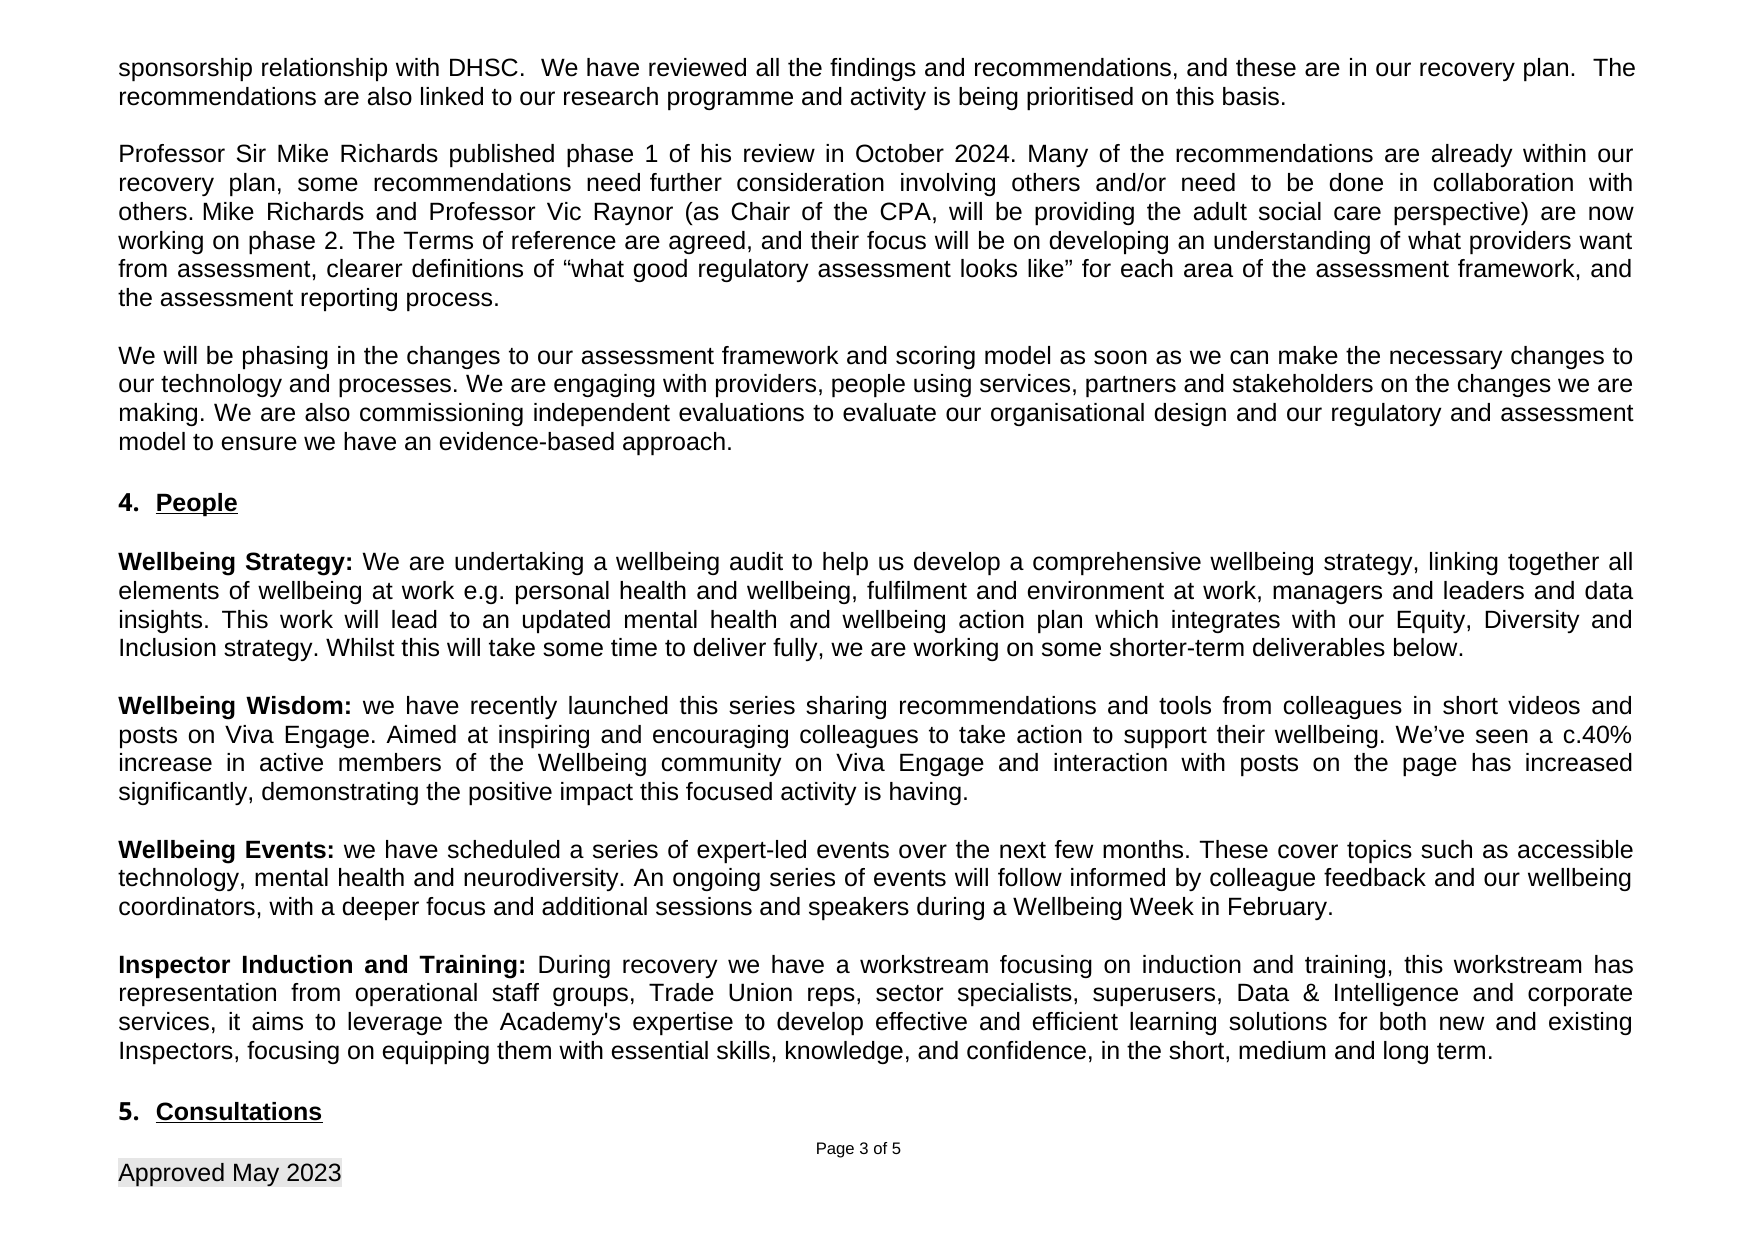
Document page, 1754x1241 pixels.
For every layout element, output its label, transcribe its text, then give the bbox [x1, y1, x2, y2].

text Wellbeing Events: we have scheduled a series of expert-led events over the next few months. These cover topics such as accessible technology, mental health and neurodiversity. An ongoing series of events will follow informed by colleague feedback and our wellbeing coordinators, with a deeper focus and additional sessions and speakers during a Wellbeing Week in February. [118, 835, 1636, 921]
list Consultations [118, 1093, 1636, 1127]
text Inspector Induction and Training: During recovery we have a workstream focusing on induction and training, this workstream has representation from operational staff groups, Trade Union reps, sector specialists, superusers, Data & Intelligence and corporate services, it aims to leverage the Academy's expertise to develop effective and efficient learning solutions for both new and existing Inspectors, focusing on equipping them with essential skills, knowledge, and confidence, in the short, medium and long term. ​ [118, 950, 1636, 1065]
text Professor Sir Mike Richards published phase 1 of his review in October 2024. Many of the recommendations are already within our recovery plan, some recommendations need further consideration involving others and/or need to be done in collaboration with others. Mike Richards and Professor Vic Raynor (as Chair of the CPA, will be providing the adult social care perspective) are now working on phase 2. The Terms of reference are agreed, and their focus will be on developing an understanding of what providers want from assessment, clearer definitions of “what good regulatory assessment looks like” for each area of the assessment framework, and the assessment reporting process. ​ [118, 139, 1636, 312]
text We will be phasing in the changes to our assessment framework and scoring model as soon as we can make the necessary changes to our technology and processes. We are engaging with providers, people using services, partners and stakeholders on the changes we are making. We are also commissioning independent evaluations to evaluate our organisational design and our regulatory and assessment model to ensure we have an evidence-based approach. [118, 341, 1636, 456]
text ​ [118, 312, 1636, 341]
text ​ [118, 662, 1636, 691]
text Wellbeing Wisdom: we have recently launched this series sharing recommendations and tools from colleagues in short videos and posts on Viva Engage. Aimed at inspiring and encouraging colleagues to take action to support their wellbeing. We’ve seen a c.40% increase in active members of the Wellbeing community on Viva Engage and interaction with posts on the page has increased significantly, demonstrating the positive impact this focused activity is having. ​ [118, 691, 1636, 806]
text ​ [118, 111, 1636, 139]
text sponsorship relationship with DHSC. We have reviewed all the findings and recommendations, and these are in our recovery plan. The recommendations are also linked to our research programme and activity is being prioritised on this basis. ​ [118, 53, 1636, 111]
list People​ [118, 484, 1636, 518]
text Wellbeing Strategy: We are undertaking a wellbeing audit to help us develop a comprehensive wellbeing strategy, linking together all elements of wellbeing at work e.g. personal health and wellbeing, fulfilment and environment at work, managers and leaders and data insights. This work will lead to an updated mental health and wellbeing action plan which integrates with our Equity, Diversity and Inclusion strategy. Whilst this will take some time to deliver fully, we are working on some shorter-term deliverables below. ​ [118, 547, 1636, 662]
